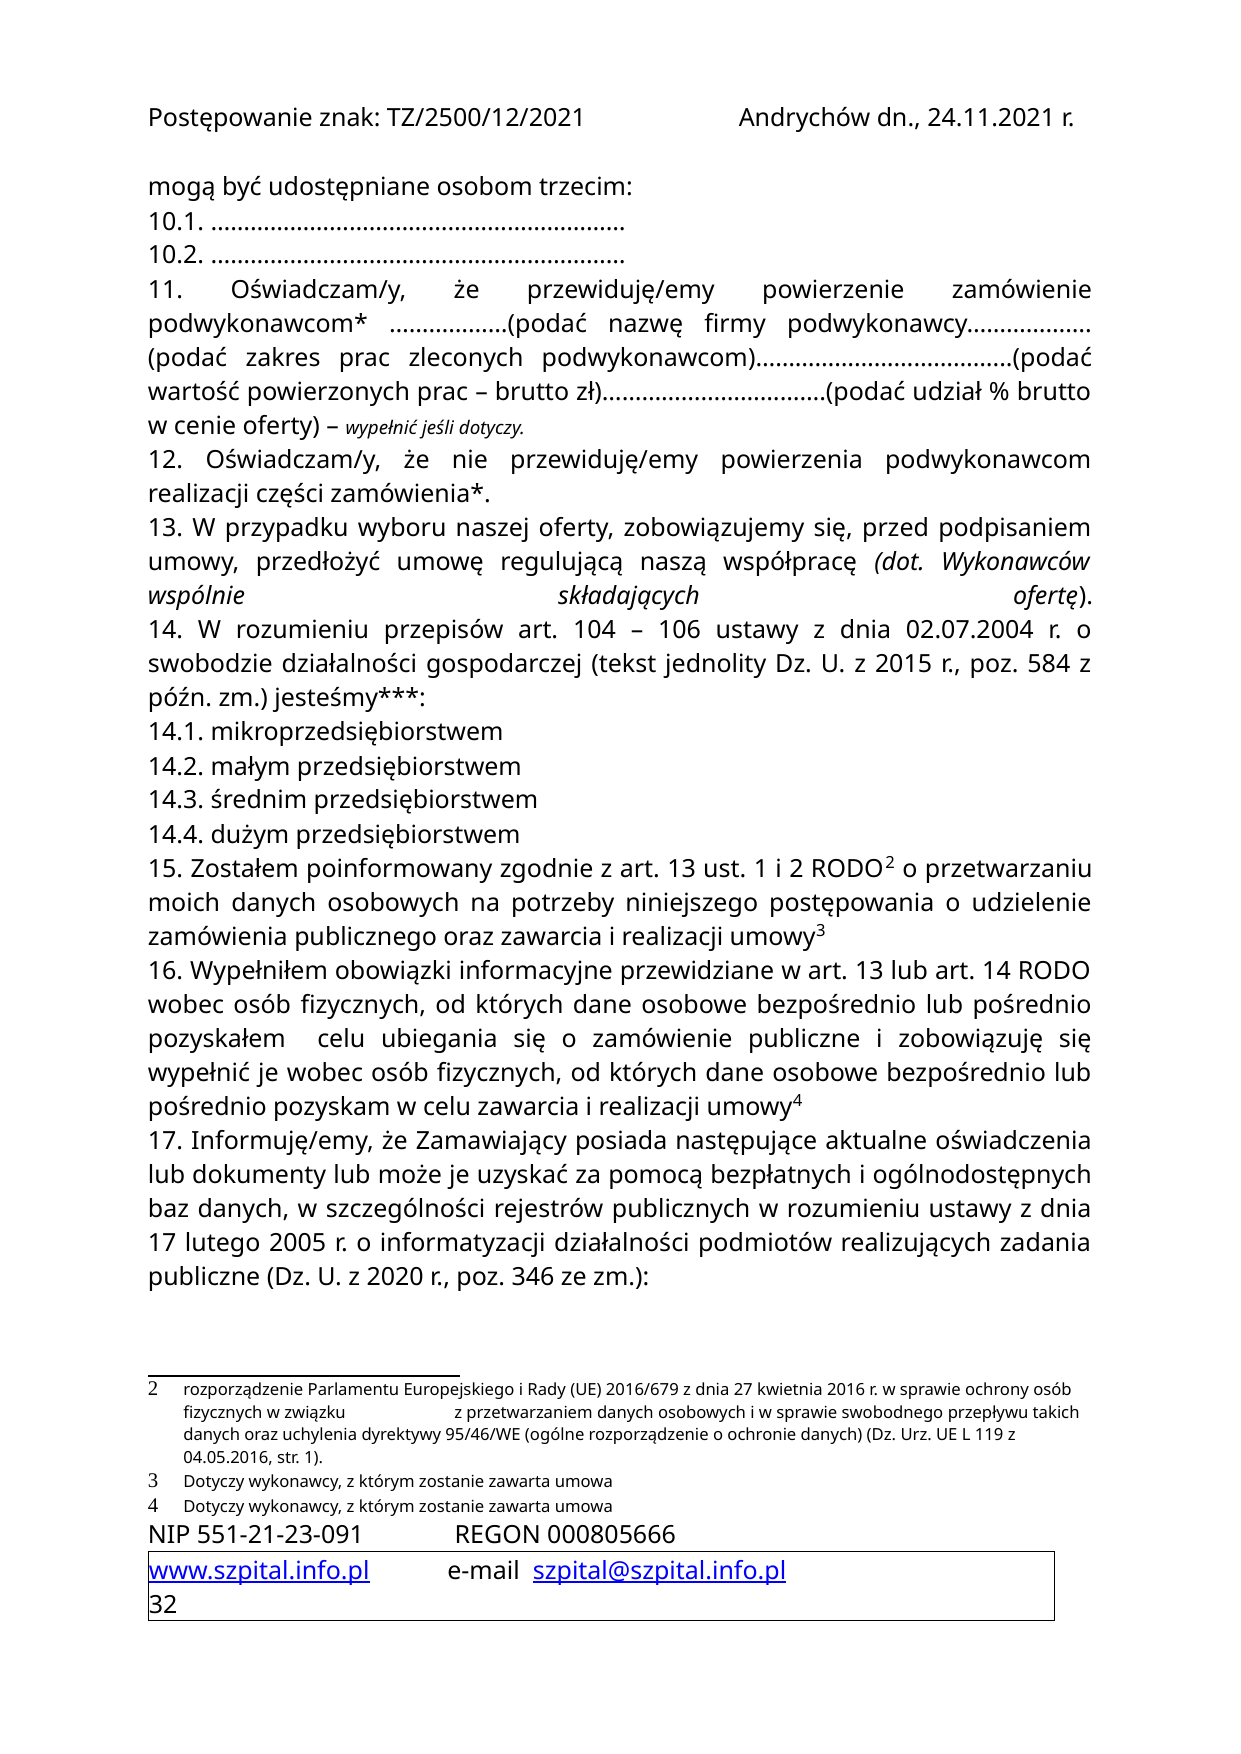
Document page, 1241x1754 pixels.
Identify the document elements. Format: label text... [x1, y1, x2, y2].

text mogą być udostępniane osobom trzecim: [148, 169, 1092, 203]
text 12. Oświadczam/y, że nie przewiduję/emy powierzenia podwykonawcom realizacji części zamówienia*. [148, 442, 1092, 510]
text 14.3. średnim przedsiębiorstwem [148, 782, 1092, 816]
text 10.1. ……………………………………………………… [148, 203, 1092, 237]
text rozporządzenie Parlamentu Europejskiego i Rady (UE) 2016/679 z dnia 27 kwietnia 2016 r. w sprawie ochrony osób fizycznych w związku z przetwarzaniem danych osobowych i w sprawie swobodnego przepływu takich danych oraz uchylenia dyrektywy 95/46/WE (ogólne rozporządzenie o ochronie danych) (Dz. Urz. UE L 119 z 04.05.2016, str. 1). [148, 1376, 1092, 1468]
text 10.2. ……………………………………………………… [148, 237, 1092, 271]
text 11. Oświadczam/y, że przewiduję/emy powierzenie zamówienie podwykonawcom* ………………(podać nazwę firmy podwykonawcy……………….(podać zakres prac zleconych podwykonawcom)………………………………...(podać wartość powierzonych prac – brutto zł)…………………………….(podać udział % brutto w cenie oferty) – wypełnić jeśli dotyczy. [148, 271, 1092, 442]
text Dotyczy wykonawcy, z którym zostanie zawarta umowa [148, 1468, 1092, 1493]
text 16. Wypełniłem obowiązki informacyjne przewidziane w art. 13 lub art. 14 RODO wobec osób fizycznych, od których dane osobowe bezpośrednio lub pośrednio pozyskałem celu ubiegania się o zamówienie publiczne i zobowiązuję się wypełnić je wobec osób fizycznych, od których dane osobowe bezpośrednio lub pośrednio pozyskam w celu zawarcia i realizacji umowy [148, 952, 1092, 1123]
text 14.1. mikroprzedsiębiorstwem [148, 714, 1092, 748]
text 14.4. dużym przedsiębiorstwem [148, 816, 1092, 850]
text 13. W przypadku wyboru naszej oferty, zobowiązujemy się, przed podpisaniem umowy, przedłożyć umowę regulującą naszą współpracę (dot. Wykonawców wspólnie składających ofertę). 14. W rozumieniu przepisów art. 104 – 106 ustawy z dnia 02.07.2004 r. o swobodzie działalności gospodarczej (tekst jednolity Dz. U. z 2015 r., poz. 584 z późn. zm.) jesteśmy***: [148, 510, 1092, 714]
text Dotyczy wykonawcy, z którym zostanie zawarta umowa [148, 1493, 1092, 1517]
text 15. Zostałem poinformowany zgodnie z art. 13 ust. 1 i 2 RODO o przetwarzaniu moich danych osobowych na potrzeby niniejszego postępowania o udzielenie zamówienia publicznego oraz zawarcia i realizacji umowy [148, 850, 1092, 952]
text 17. Informuję/emy, że Zamawiający posiada następujące aktualne oświadczenia lub dokumenty lub może je uzyskać za pomocą bezpłatnych i ogólnodostępnych baz danych, w szczególności rejestrów publicznych w rozumieniu ustawy z dnia 17 lutego 2005 r. o informatyzacji działalności podmiotów realizujących zadania publiczne (Dz. U. z 2020 r., poz. 346 ze zm.): [148, 1123, 1092, 1293]
text 14.2. małym przedsiębiorstwem [148, 748, 1092, 782]
